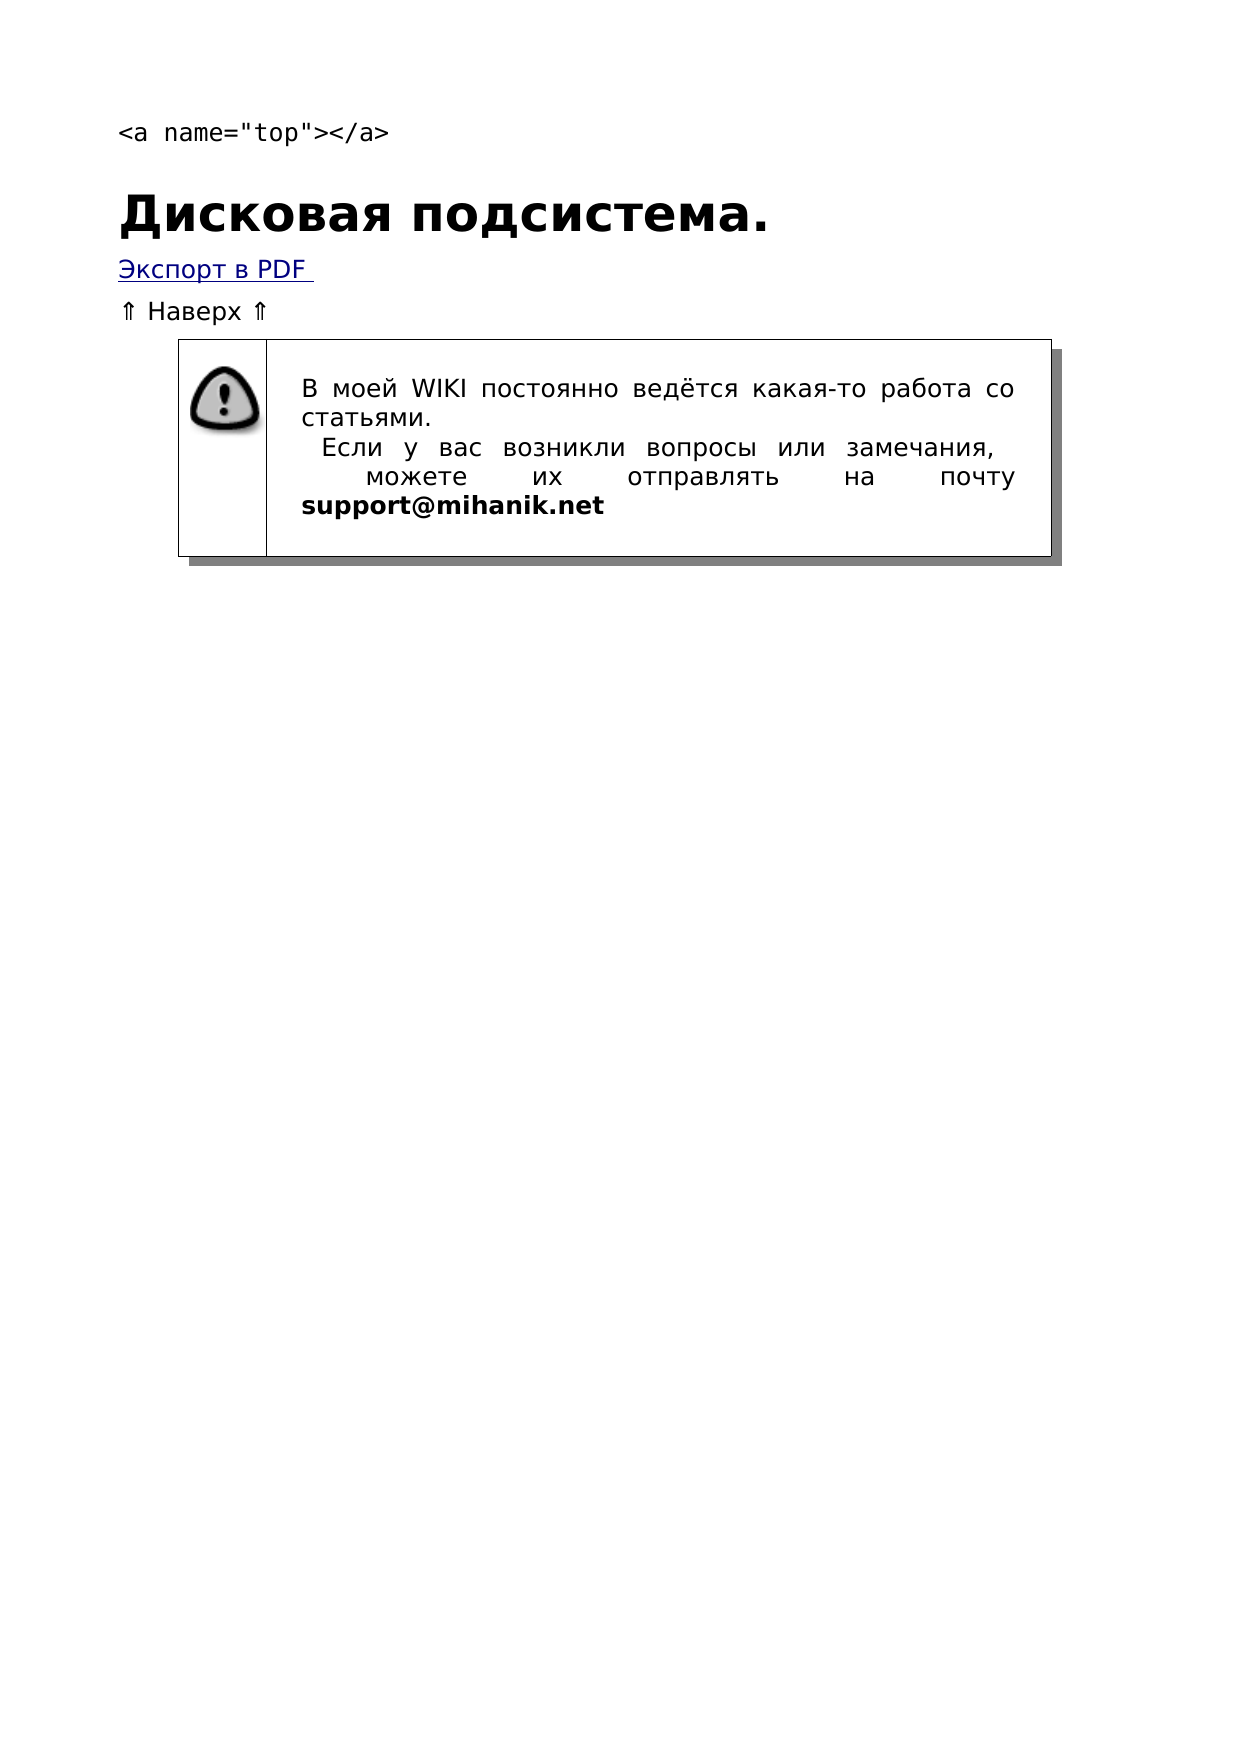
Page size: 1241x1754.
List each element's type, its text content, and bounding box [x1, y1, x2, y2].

text Экспорт в PDF [118, 256, 1122, 285]
table_header В моей WIKI постоянно ведётся какая-то работа со статьями. Если у вас возникли вопросы или замечания, можете их отправлять на почту support@mihanik.net [267, 340, 1051, 556]
picture [190, 362, 266, 438]
table_header [179, 340, 266, 556]
text <a name="top"></a> [118, 118, 1122, 147]
text ⇑ Наверх ⇑ [118, 297, 1122, 326]
subtitle Дисковая подсистема. [118, 185, 1122, 243]
